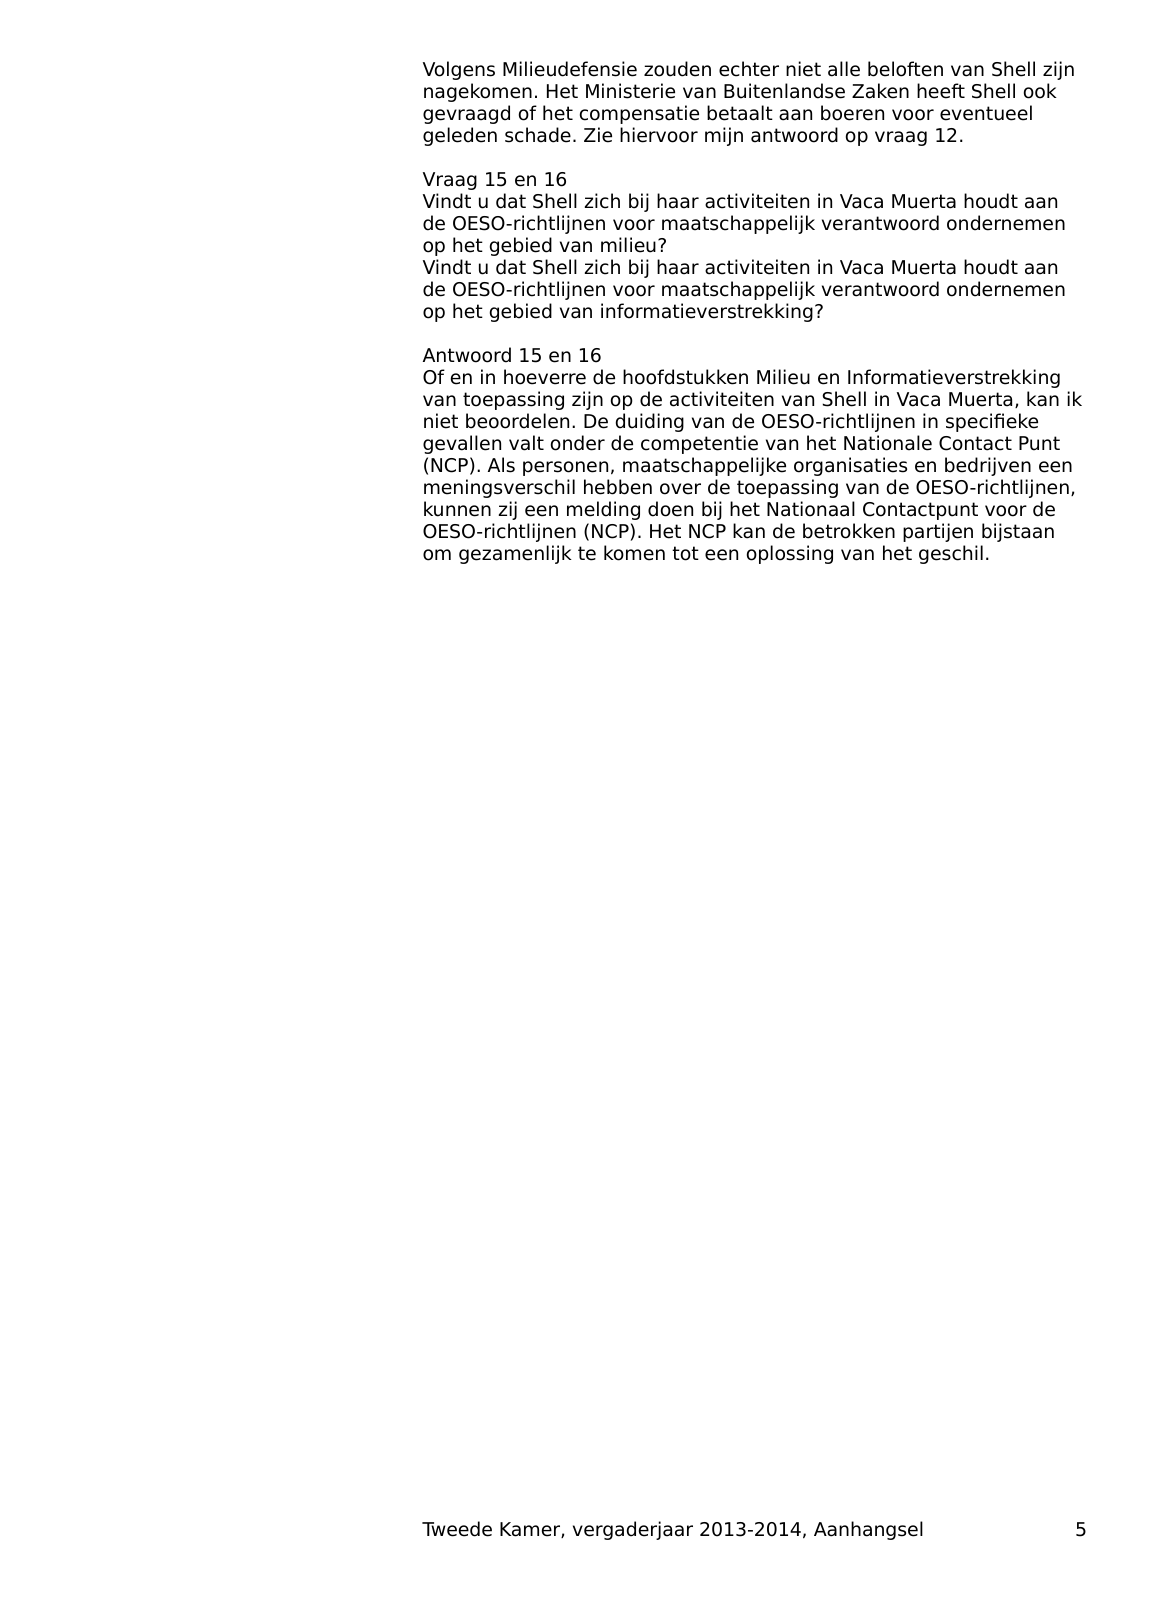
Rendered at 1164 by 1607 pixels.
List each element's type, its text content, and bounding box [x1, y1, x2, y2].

text Vindt u dat Shell zich bij haar activiteiten in Vaca Muerta houdt aan de OESO-richtlijnen voor maatschappelijk verantwoord ondernemen op het gebied van milieu? [422, 191, 1087, 257]
text Antwoord 15 en 16 [422, 345, 1087, 367]
text Vraag 15 en 16 [422, 169, 1087, 191]
text Vindt u dat Shell zich bij haar activiteiten in Vaca Muerta houdt aan de OESO-richtlijnen voor maatschappelijk verantwoord ondernemen op het gebied van informatieverstrekking? [422, 257, 1087, 323]
text Of en in hoeverre de hoofdstukken Milieu en Informatieverstrekking van toepassing zijn op de activiteiten van Shell in Vaca Muerta, kan ik niet beoordelen. De duiding van de OESO-richtlijnen in specifieke gevallen valt onder de competentie van het Nationale Contact Punt (NCP). Als personen, maatschappelijke organisaties en bedrijven een meningsverschil hebben over de toepassing van de OESO-richtlijnen, kunnen zij een melding doen bij het Nationaal Contactpunt voor de OESO-richtlijnen (NCP). Het NCP kan de betrokken partijen bijstaan om gezamenlijk te komen tot een oplossing van het geschil. [422, 367, 1087, 565]
text Volgens Milieudefensie zouden echter niet alle beloften van Shell zijn nagekomen. Het Ministerie van Buitenlandse Zaken heeft Shell ook gevraagd of het compensatie betaalt aan boeren voor eventueel geleden schade. Zie hiervoor mijn antwoord op vraag 12. [422, 59, 1087, 147]
